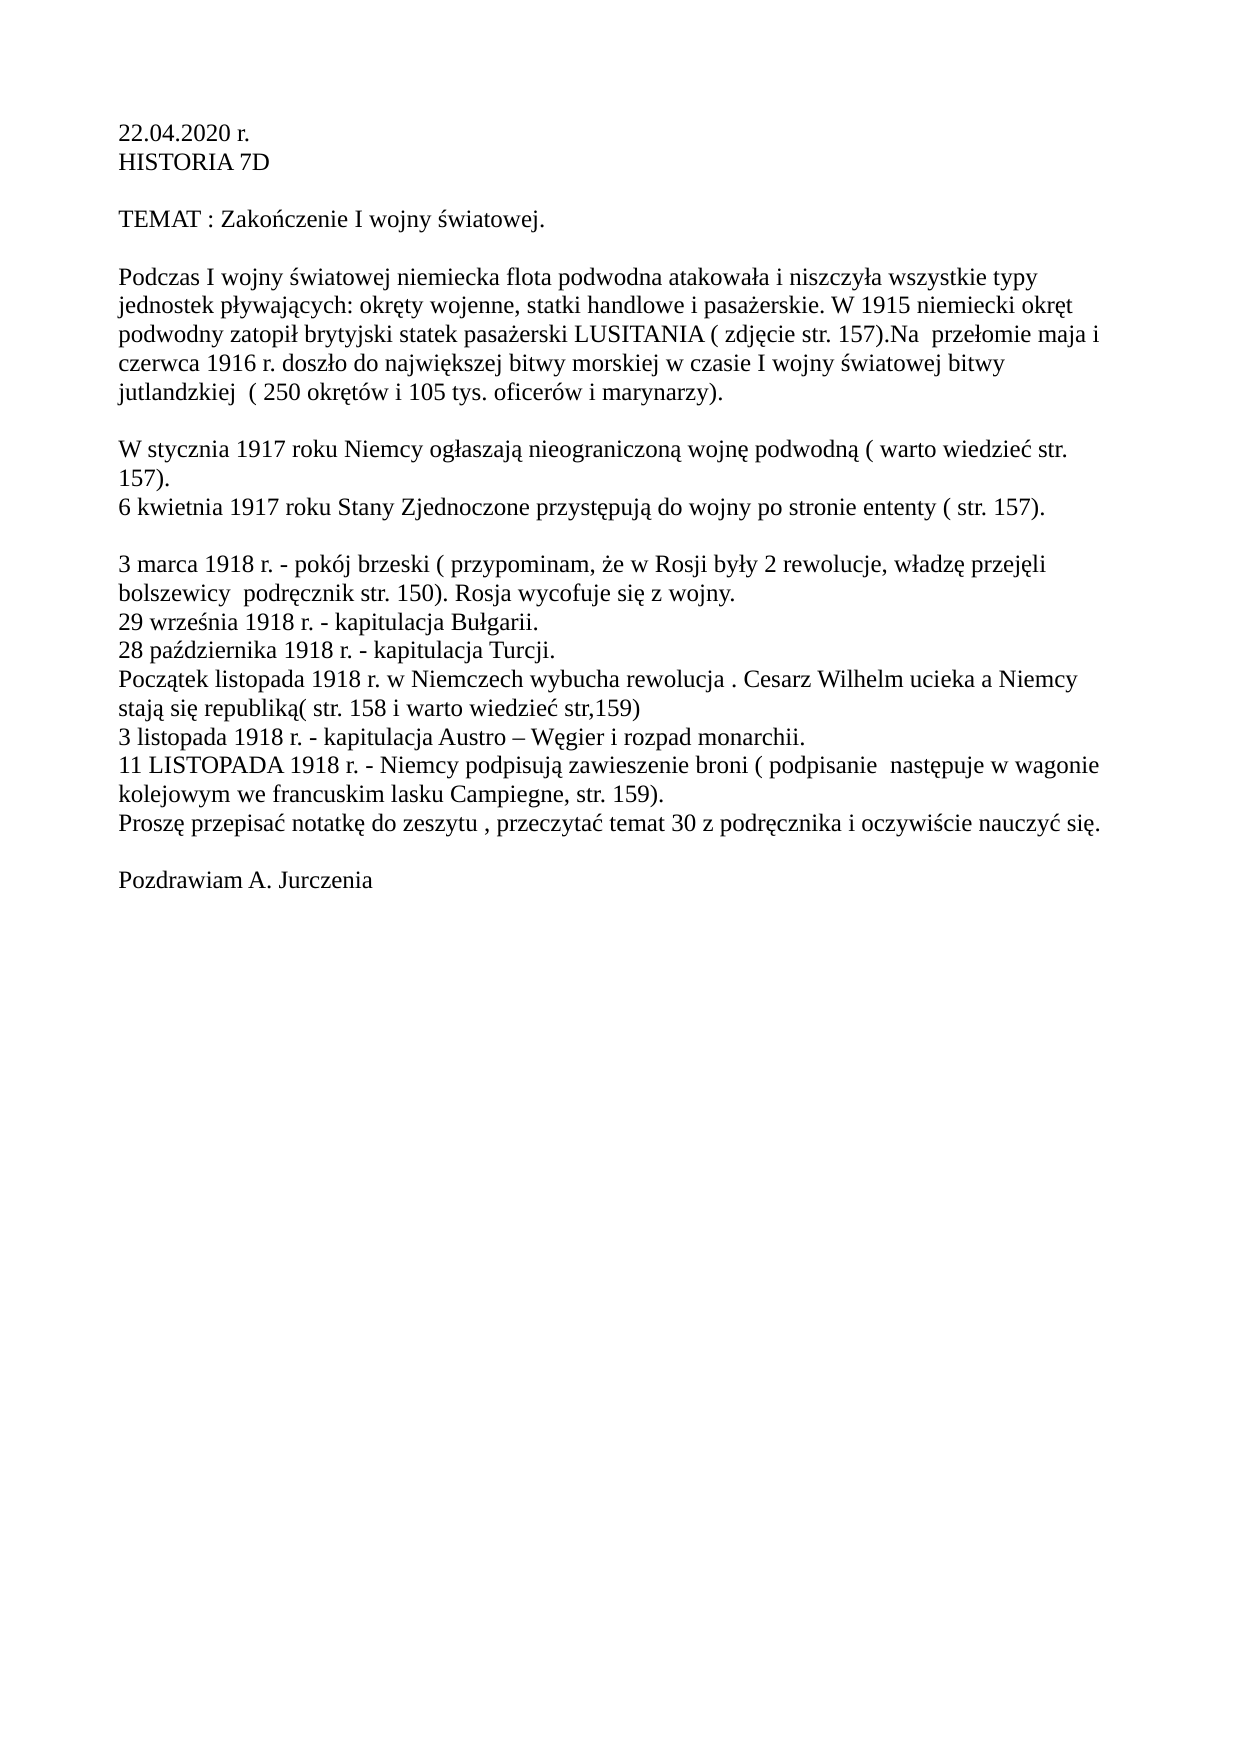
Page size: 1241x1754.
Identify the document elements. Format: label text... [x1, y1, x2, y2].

text 28 października 1918 r. - kapitulacja Turcji. [118, 636, 1122, 664]
text HISTORIA 7D [118, 147, 1122, 176]
text Podczas I wojny światowej niemiecka flota podwodna atakowała i niszczyła wszystkie typy jednostek pływających: okręty wojenne, statki handlowe i pasażerskie. W 1915 niemiecki okręt podwodny zatopił brytyjski statek pasażerski LUSITANIA ( zdjęcie str. 157).Na przełomie maja i czerwca 1916 r. doszło do największej bitwy morskiej w czasie I wojny światowej bitwy jutlandzkiej ( 250 okrętów i 105 tys. oficerów i marynarzy). [118, 262, 1122, 406]
text Początek listopada 1918 r. w Niemczech wybucha rewolucja . Cesarz Wilhelm ucieka a Niemcy stają się republiką( str. 158 i warto wiedzieć str,159) [118, 664, 1122, 722]
text Proszę przepisać notatkę do zeszytu , przeczytać temat 30 z podręcznika i oczywiście nauczyć się. [118, 808, 1122, 837]
text 29 września 1918 r. - kapitulacja Bułgarii. [118, 607, 1122, 636]
text 6 kwietnia 1917 roku Stany Zjednoczone przystępują do wojny po stronie ententy ( str. 157). [118, 492, 1122, 521]
text 22.04.2020 r. [118, 118, 1122, 147]
text 3 marca 1918 r. - pokój brzeski ( przypominam, że w Rosji były 2 rewolucje, władzę przejęli bolszewicy podręcznik str. 150). Rosja wycofuje się z wojny. [118, 549, 1122, 607]
text 11 LISTOPADA 1918 r. - Niemcy podpisują zawieszenie broni ( podpisanie następuje w wagonie kolejowym we francuskim lasku Campiegne, str. 159). [118, 751, 1122, 808]
text 3 listopada 1918 r. - kapitulacja Austro – Węgier i rozpad monarchii. [118, 722, 1122, 751]
text TEMAT : Zakończenie I wojny światowej. [118, 204, 1122, 233]
text Pozdrawiam A. Jurczenia [118, 866, 1122, 894]
text W stycznia 1917 roku Niemcy ogłaszają nieograniczoną wojnę podwodną ( warto wiedzieć str. 157). [118, 434, 1122, 492]
